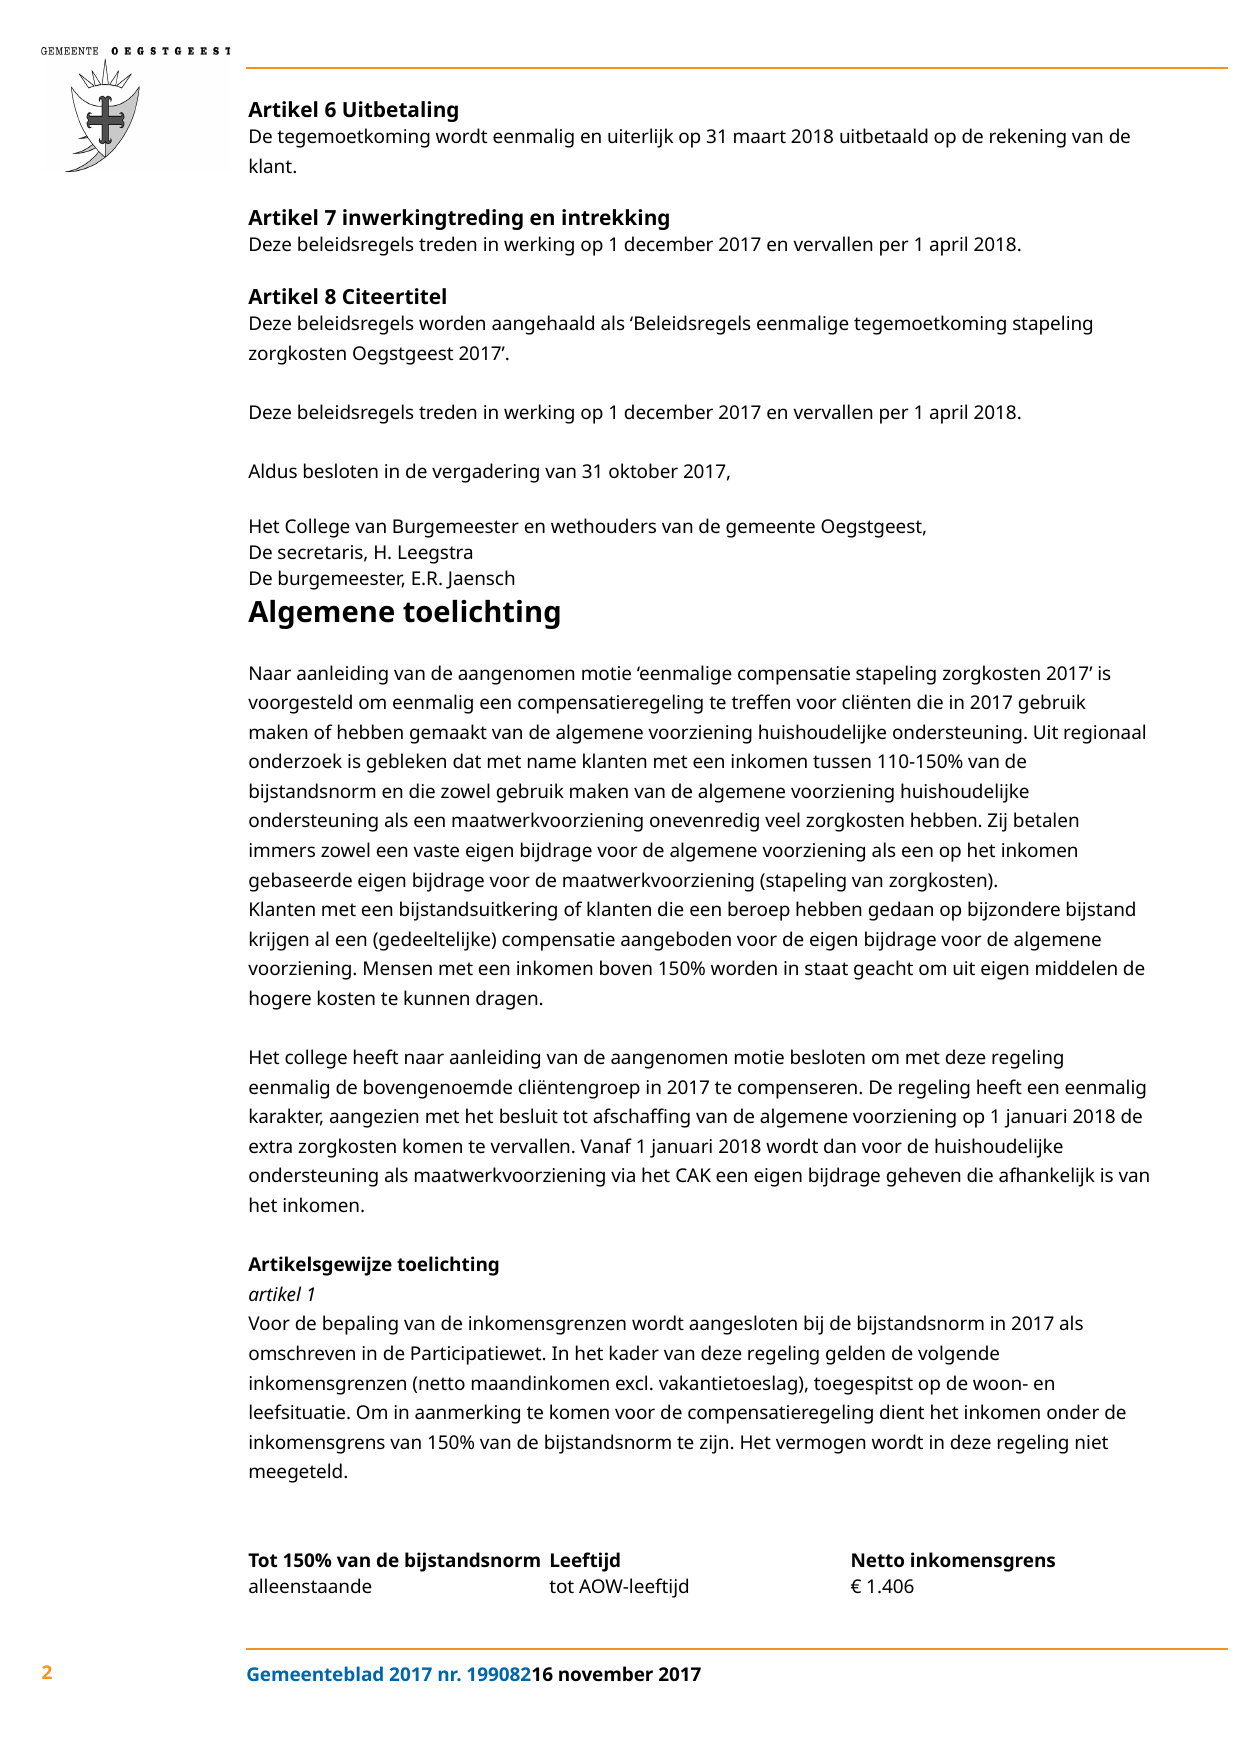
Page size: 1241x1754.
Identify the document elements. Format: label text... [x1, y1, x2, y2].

text Artikel 7 inwerkingtreding en intrekking [248, 203, 1152, 232]
table_header Netto inkomensgrens [850, 1548, 1152, 1573]
table_header Leeftijd [549, 1548, 850, 1573]
text Het College van Burgemeester en wethouders van de gemeente Oegstgeest, [248, 514, 1152, 539]
text De secretaris, H. Leegstra [248, 539, 1152, 565]
text Artikelsgewijze toelichting [248, 1251, 1152, 1277]
picture [41, 47, 231, 172]
table_cell alleenstaande [248, 1573, 549, 1599]
text Algemene toelichting [248, 591, 1152, 631]
text De burgemeester, E.R. Jaensch [248, 565, 1152, 591]
text Het college heeft naar aanleiding van de aangenomen motie besloten om met deze regeling eenmalig de bovengenoemde cliëntengroep in 2017 te compenseren. De regeling heeft een eenmalig karakter, aangezien met het besluit tot afschaffing van de algemene voorziening op 1 januari 2018 de extra zorgkosten komen te vervallen. Vanaf 1 januari 2018 wordt dan voor de huishoudelijke ondersteuning als maatwerkvoorziening via het CAK een eigen bijdrage geheven die afhankelijk is van het inkomen. [248, 1044, 1152, 1218]
text Naar aanleiding van de aangenomen motie ‘eenmalige compensatie stapeling zorgkosten 2017’ is voorgesteld om eenmalig een compensatieregeling te treffen voor cliënten die in 2017 gebruik maken of hebben gemaakt van de algemene voorziening huishoudelijke ondersteuning. Uit regionaal onderzoek is gebleken dat met name klanten met een inkomen tussen 110-150% van de bijstandsnorm en die zowel gebruik maken van de algemene voorziening huishoudelijke ondersteuning als een maatwerkvoorziening onevenredig veel zorgkosten hebben. Zij betalen immers zowel een vaste eigen bijdrage voor de algemene voorziening als een op het inkomen gebaseerde eigen bijdrage voor de maatwerkvoorziening (stapeling van zorgkosten). [248, 660, 1152, 893]
text Artikel 8 Citeertitel [248, 282, 1152, 311]
text Klanten met een bijstandsuitkering of klanten die een beroep hebben gedaan op bijzondere bijstand krijgen al een (gedeeltelijke) compensatie aangeboden voor de eigen bijdrage voor de algemene voorziening. Mensen met een inkomen boven 150% worden in staat geacht om uit eigen middelen de hogere kosten te kunnen dragen. [248, 896, 1152, 1011]
text Deze beleidsregels treden in werking op 1 december 2017 en vervallen per 1 april 2018. [248, 399, 1152, 425]
text Deze beleidsregels treden in werking op 1 december 2017 en vervallen per 1 april 2018. [248, 232, 1152, 257]
text Artikel 6 Uitbetaling [248, 95, 1152, 123]
table_cell tot AOW-leeftijd [549, 1573, 850, 1599]
table_cell € 1.406 [850, 1573, 1152, 1599]
text Aldus besloten in de vergadering van 31 oktober 2017, [248, 458, 1152, 484]
text artikel 1 [248, 1281, 1152, 1307]
text Deze beleidsregels worden aangehaald als ‘Beleidsregels eenmalige tegemoetkoming stapeling zorgkosten Oegstgeest 2017’. [248, 311, 1152, 366]
text Voor de bepaling van de inkomensgrenzen wordt aangesloten bij de bijstandsnorm in 2017 als omschreven in de Participatiewet. In het kader van deze regeling gelden de volgende inkomensgrenzen (netto maandinkomen excl. vakantietoeslag), toegespitst op de woon- en leefsituatie. Om in aanmerking te komen voor de compensatieregeling dient het inkomen onder de inkomensgrens van 150% van de bijstandsnorm te zijn. Het vermogen wordt in deze regeling niet meegeteld. [248, 1311, 1152, 1484]
text De tegemoetkoming wordt eenmalig en uiterlijk op 31 maart 2018 uitbetaald op de rekening van de klant. [248, 123, 1152, 178]
table_header Tot 150% van de bijstandsnorm [248, 1548, 549, 1573]
